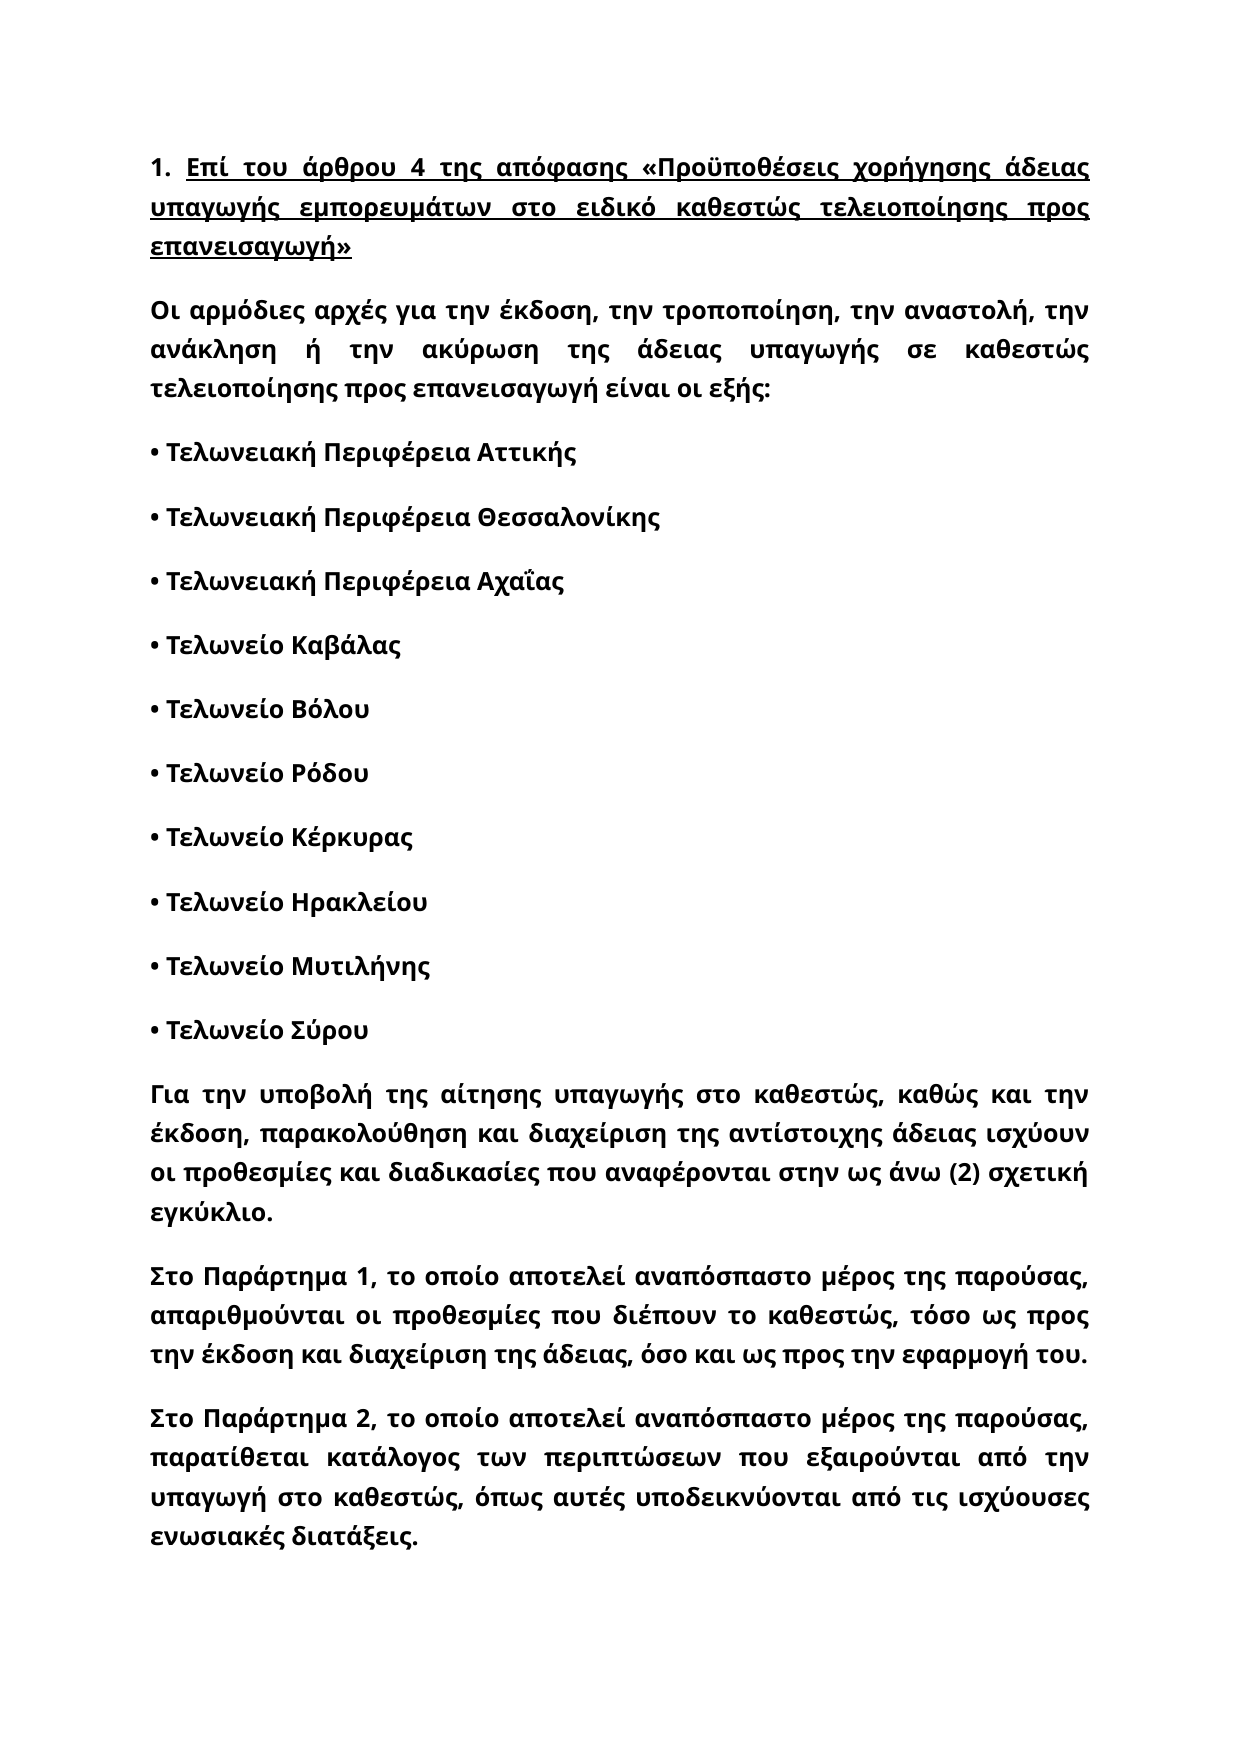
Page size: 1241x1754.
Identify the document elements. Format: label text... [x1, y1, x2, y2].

text Για την υποβολή της αίτησης υπαγωγής στο καθεστώς, καθώς και την έκδοση, παρακολούθηση και διαχείριση της αντίστοιχης άδειας ισχύουν οι προθεσμίες και διαδικασίες που αναφέρονται στην ως άνω (2) σχετική εγκύκλιο. [150, 1077, 1090, 1228]
text Στο Παράρτημα 1, το οποίο αποτελεί αναπόσπαστο μέρος της παρούσας, απαριθμούνται οι προθεσμίες που διέπουν το καθεστώς, τόσο ως προς την έκδοση και διαχείριση της άδειας, όσο και ως προς την εφαρμογή του. [150, 1258, 1090, 1371]
text • Τελωνειακή Περιφέρεια Αχαΐας [150, 563, 1090, 597]
text • Τελωνείο Ηρακλείου [150, 884, 1090, 918]
text • Τελωνείο Ρόδου [150, 756, 1090, 790]
text • Τελωνείο Καβάλας [150, 627, 1090, 662]
text Οι αρμόδιες αρχές για την έκδοση, την τροποποίηση, την αναστολή, την ανάκληση ή την ακύρωση της άδειας υπαγωγής σε καθεστώς τελειοποίησης προς επανεισαγωγή είναι οι εξής: [150, 292, 1090, 405]
text • Τελωνειακή Περιφέρεια Θεσσαλονίκης [150, 499, 1090, 533]
text Στο Παράρτημα 2, το οποίο αποτελεί αναπόσπαστο μέρος της παρούσας, παρατίθεται κατάλογος των περιπτώσεων που εξαιρούνται από την υπαγωγή στο καθεστώς, όπως αυτές υποδεικνύονται από τις ισχύουσες ενωσιακές διατάξεις. [150, 1401, 1090, 1552]
text επανεισαγωγή» [150, 220, 1090, 262]
text • Τελωνείο Βόλου [150, 692, 1090, 726]
text • Τελωνείο Σύρου [150, 1012, 1090, 1047]
text • Τελωνείο Μυτιλήνης [150, 948, 1090, 982]
text 1. Επί του άρθρου 4 της απόφασης «Προϋποθέσεις χορήγησης άδειας υπαγωγής εμπορευμάτων στο ειδικό καθεστώς τελειοποίησης προς [150, 150, 1090, 218]
text • Τελωνειακή Περιφέρεια Αττικής [150, 435, 1090, 469]
text • Τελωνείο Κέρκυρας [150, 820, 1090, 854]
